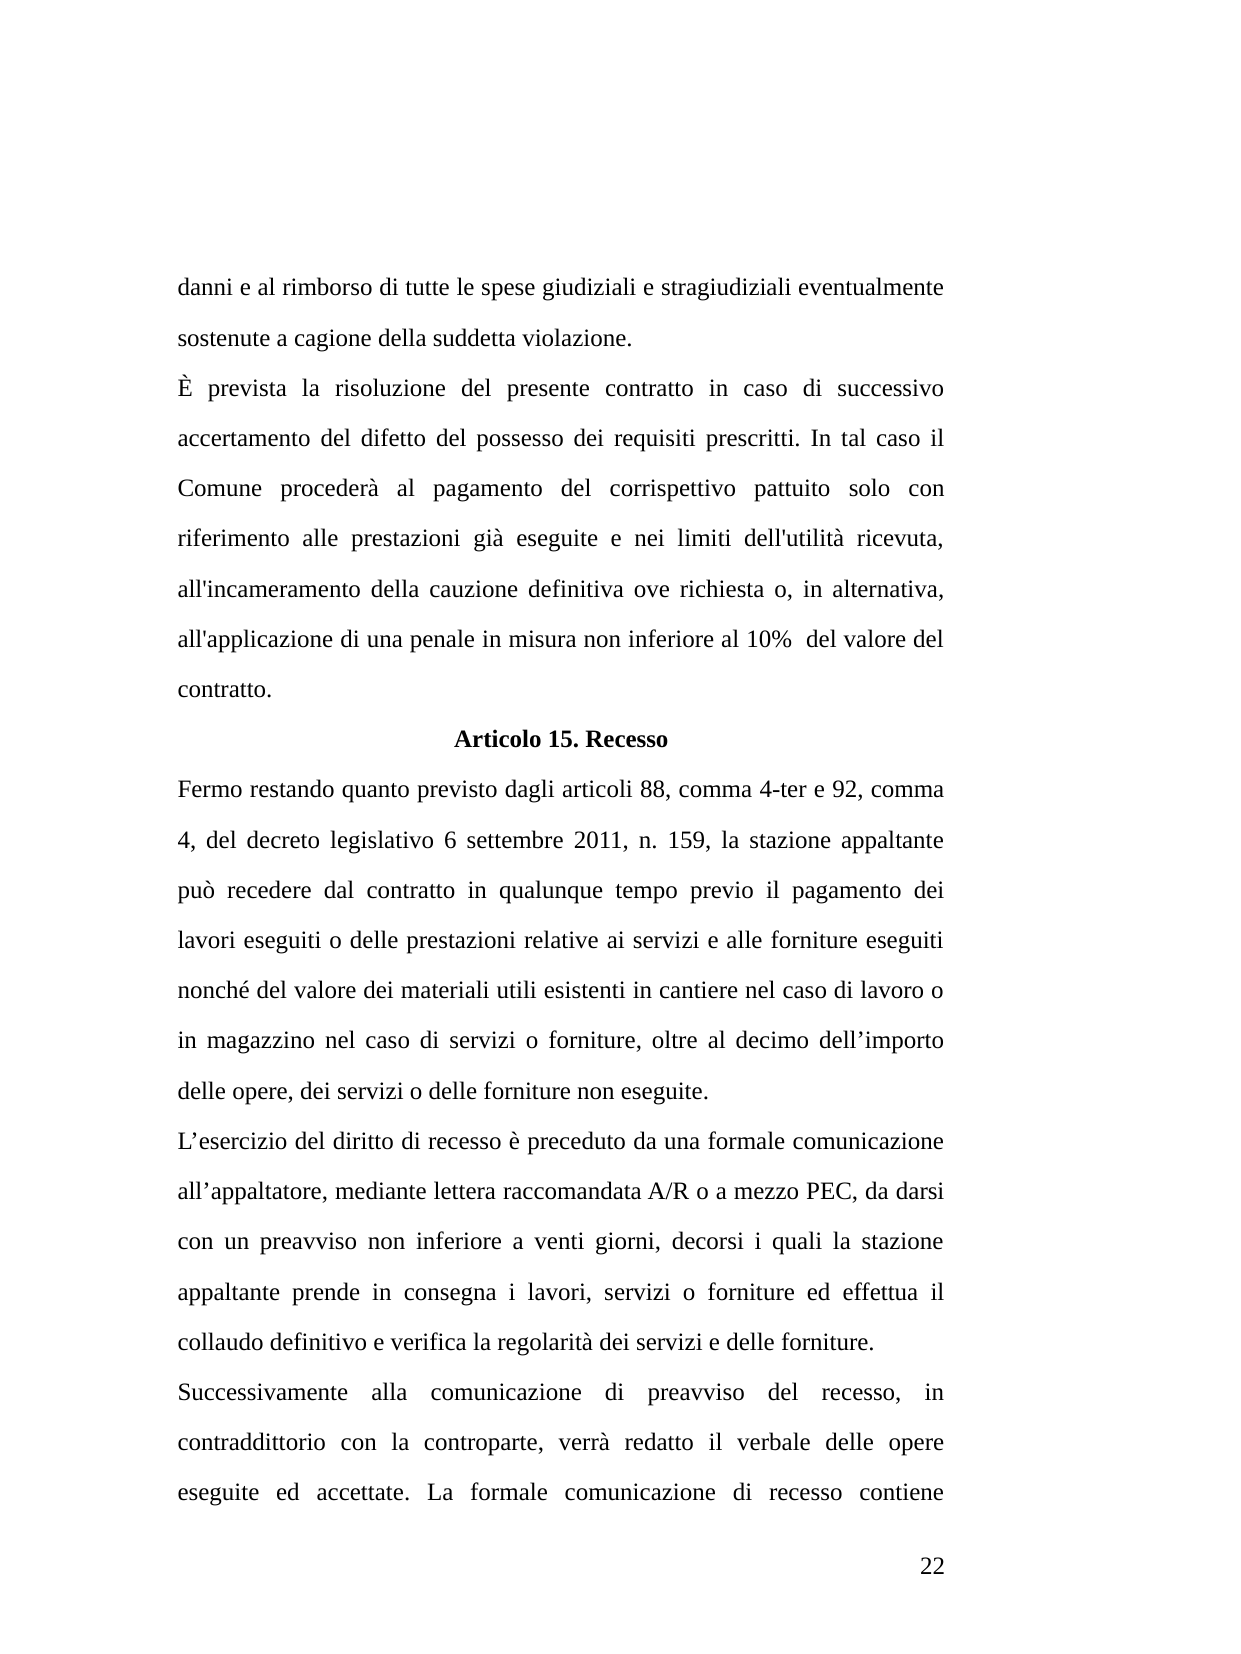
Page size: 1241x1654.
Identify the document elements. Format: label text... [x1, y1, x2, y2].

text È prevista la risoluzione del presente contratto in caso di successivo accertamento del difetto del possesso dei requisiti prescritti. In tal caso il Comune procederà al pagamento del corrispettivo pattuito solo con riferimento alle prestazioni già eseguite e nei limiti dell'utilità ricevuta, all'incameramento della cauzione definitiva ove richiesta o, in alternativa, all'applicazione di una penale in misura non inferiore al 10% del valore del contratto. [177, 351, 945, 703]
text Successivamente alla comunicazione di preavviso del recesso, in contraddittorio con la controparte, verrà redatto il verbale delle opere eseguite ed accettate. La formale comunicazione di recesso contiene [177, 1356, 945, 1506]
text danni e al rimborso di tutte le spese giudiziali e stragiudiziali eventualmente sostenute a cagione della suddetta violazione. [177, 251, 945, 351]
text Fermo restando quanto previsto dagli articoli 88, comma 4-ter e 92, comma 4, del decreto legislativo 6 settembre 2011, n. 159, la stazione appaltante può recedere dal contratto in qualunque tempo previo il pagamento dei lavori eseguiti o delle prestazioni relative ai servizi e alle forniture eseguiti nonché del valore dei materiali utili esistenti in cantiere nel caso di lavoro o in magazzino nel caso di servizi o forniture, oltre al decimo dell’importo delle opere, dei servizi o delle forniture non eseguite. [177, 753, 945, 1104]
text Articolo 15. Recesso [177, 703, 945, 753]
text L’esercizio del diritto di recesso è preceduto da una formale comunicazione all’appaltatore, mediante lettera raccomandata A/R o a mezzo PEC, da darsi con un preavviso non inferiore a venti giorni, decorsi i quali la stazione appaltante prende in consegna i lavori, servizi o forniture ed effettua il collaudo definitivo e verifica la regolarità dei servizi e delle forniture. [177, 1104, 945, 1356]
